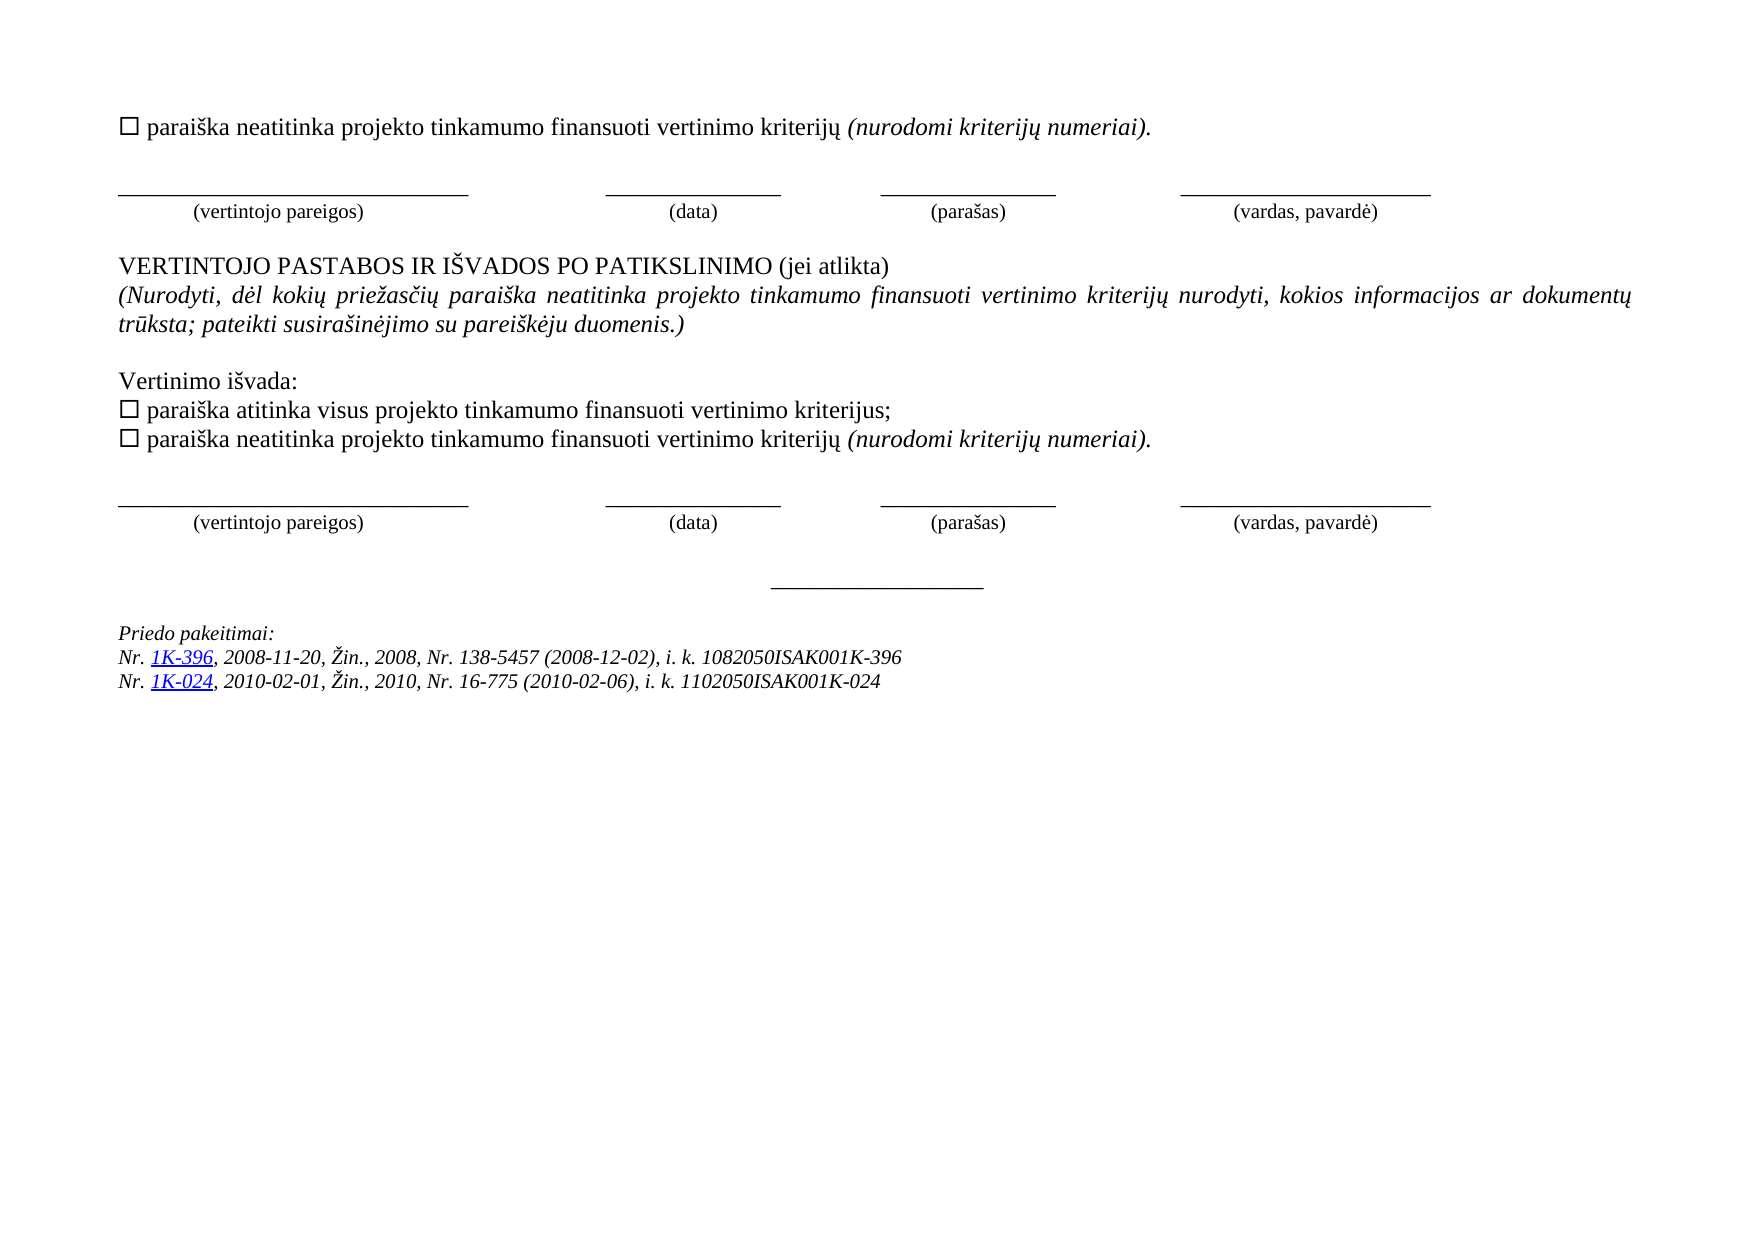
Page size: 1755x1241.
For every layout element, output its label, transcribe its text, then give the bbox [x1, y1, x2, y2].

text (vertintojo pareigos) (data) (parašas) (vardas, pavardė) [193, 510, 1636, 534]
text ____________________________ ______________ ______________ ____________________ [118, 481, 1636, 510]
text [] paraiška atitinka visus projekto tinkamumo finansuoti vertinimo kriterijus; [118, 395, 1636, 424]
text Priedo pakeitimai: [118, 621, 1636, 644]
text ____________________________ ______________ ______________ ____________________ [118, 170, 1636, 199]
text Vertinimo išvada: [118, 366, 1636, 395]
text VERTINTOJO PASTABOS IR IŠVADOS PO PATIKSLINIMO (jei atlikta) [118, 251, 1636, 280]
text Nr. 1K-396, 2008-11-20, Žin., 2008, Nr. 138-5457 (2008-12-02), i. k. 1082050ISAK001K-396 [118, 644, 1636, 669]
text (Nurodyti, dėl kokių priežasčių paraiška neatitinka projekto tinkamumo finansuoti vertinimo kriterijų nurodyti, kokios informacijos ar dokumentų trūksta; pateikti susirašinėjimo su pareiškėju duomenis.) [118, 280, 1636, 338]
text [] paraiška neatitinka projekto tinkamumo finansuoti vertinimo kriterijų (nurodomi kriterijų numeriai). [118, 112, 1636, 141]
text [] paraiška neatitinka projekto tinkamumo finansuoti vertinimo kriterijų (nurodomi kriterijų numeriai). [118, 424, 1636, 453]
text (vertintojo pareigos) (data) (parašas) (vardas, pavardė) [193, 199, 1636, 223]
text _________________ [118, 563, 1636, 592]
text Nr. 1K-024, 2010-02-01, Žin., 2010, Nr. 16-775 (2010-02-06), i. k. 1102050ISAK001K-024 [118, 669, 1636, 693]
